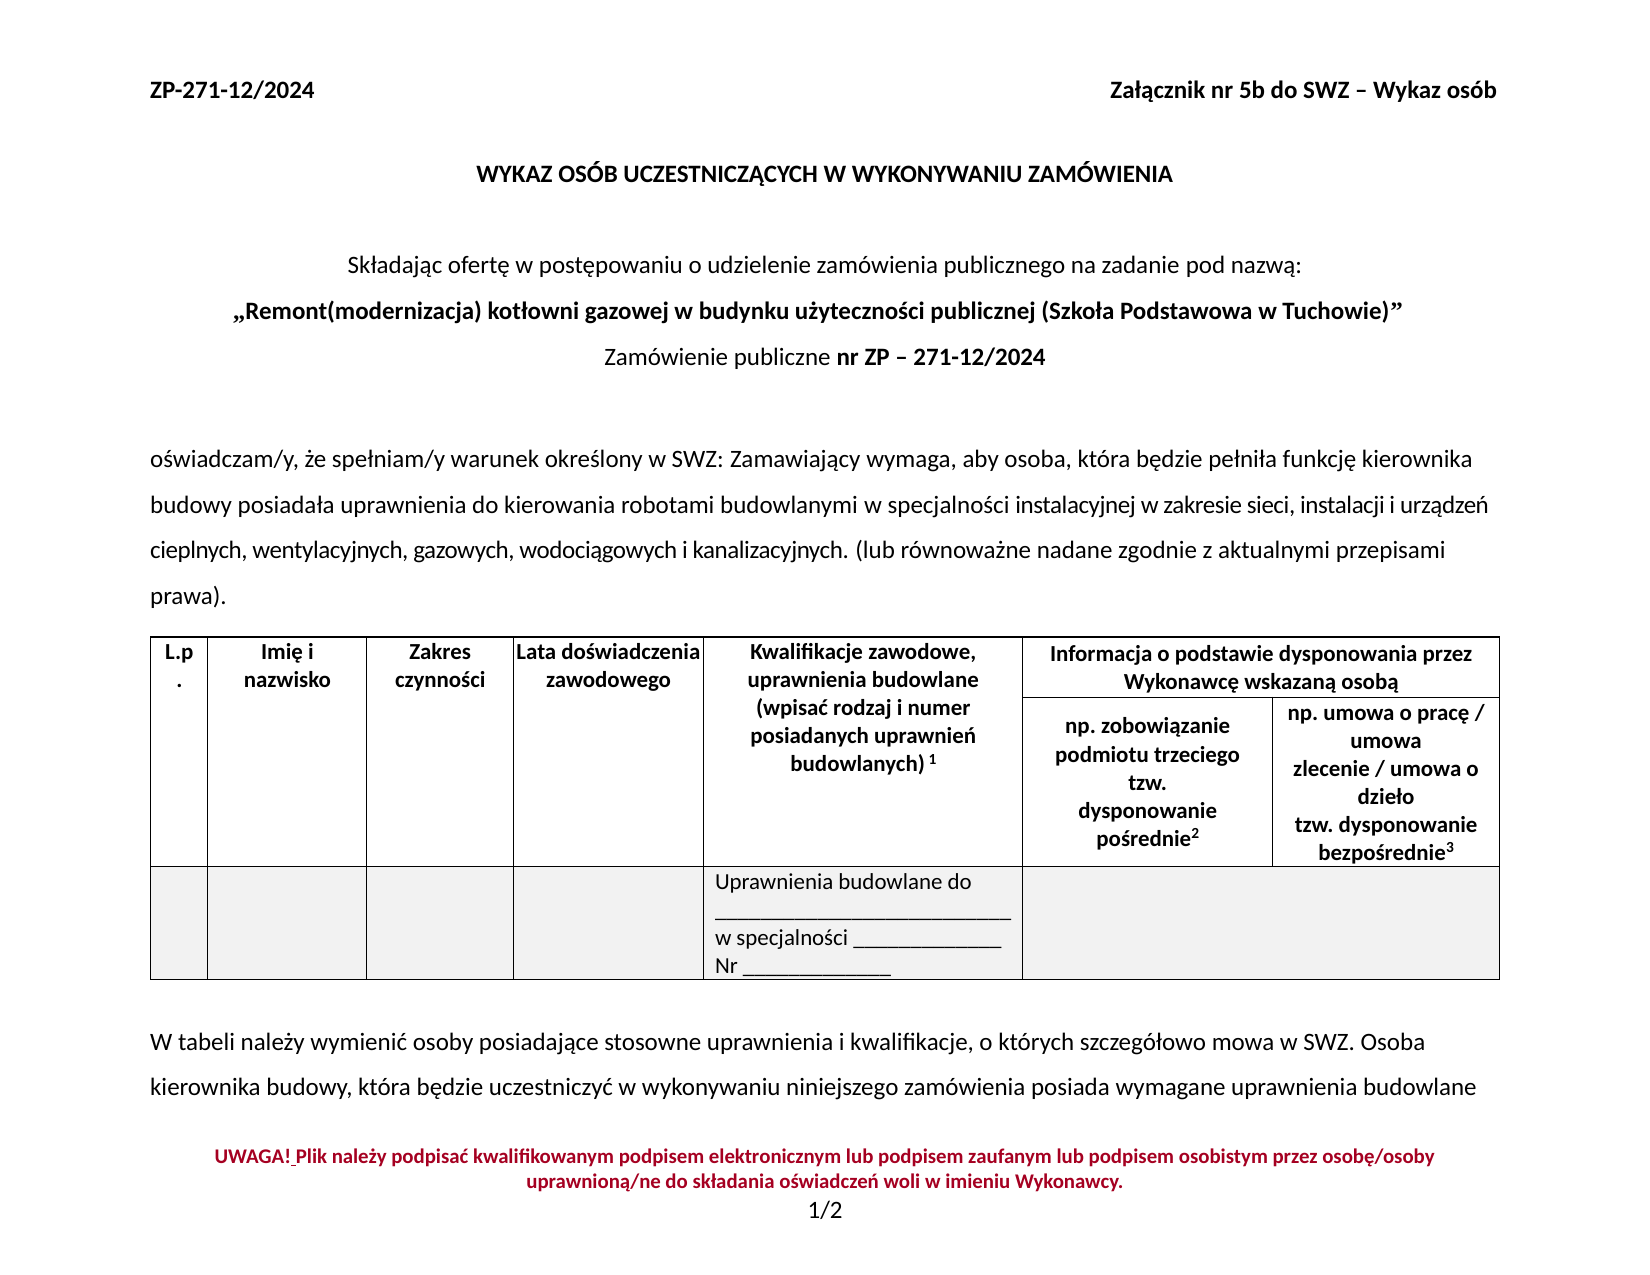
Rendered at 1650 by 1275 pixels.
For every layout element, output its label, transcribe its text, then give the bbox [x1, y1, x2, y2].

text oświadczam/y, że spełniam/y warunek określony w SWZ: Zamawiający wymaga, aby osoba, która będzie pełniła funkcję kierownika budowy posiadała uprawnienia do kierowania robotami budowlanymi w specjalności instalacyjnej w zakresie sieci, instalacji i urządzeń cieplnych, wentylacyjnych, gazowych, wodociągowych i kanalizacyjnych. (lub równoważne nadane zgodnie z aktualnymi przepisami prawa). [150, 443, 1500, 611]
table_cell np. umowa o pracę / umowa zlecenie / umowa o dzieło tzw. dysponowanie bezpośrednie [1273, 698, 1499, 866]
table_cell [514, 867, 703, 979]
table_header Imię i nazwisko [208, 638, 366, 866]
text Zamówienie publiczne nr ZP – 271-12/2024 [150, 341, 1500, 372]
table_cell np. zobowiązanie podmiotu trzeciego tzw. dysponowanie pośrednie [1023, 698, 1272, 866]
text WYKAZ OSÓB UCZESTNICZĄCYCH W WYKONYWANIU ZAMÓWIENIA [149, 158, 1500, 189]
text Składając ofertę w postępowaniu o udzielenie zamówienia publicznego na zadanie pod nazwą: [149, 250, 1500, 280]
table_header Zakres czynności [367, 638, 513, 866]
text „Remont(modernizacja) kotłowni gazowej w budynku użyteczności publicznej (Szkoła Podstawowa w Tuchowie)” [135, 295, 1500, 326]
table_header L.p. [151, 638, 207, 866]
table_cell [367, 867, 513, 979]
table_cell [151, 867, 207, 979]
table_cell [1023, 867, 1499, 979]
table_header Informacja o podstawie dysponowania przez Wykonawcę wskazaną osobą [1023, 638, 1499, 697]
table_header Kwalifikacje zawodowe, uprawnienia budowlane (wpisać rodzaj i numer posiadanych uprawnień budowlanych) [704, 638, 1022, 866]
table_cell [208, 867, 366, 979]
table_header Lata doświadczenia zawodowego [514, 638, 703, 866]
text W tabeli należy wymienić osoby posiadające stosowne uprawnienia i kwalifikacje, o których szczegółowo mowa w SWZ. Osoba kierownika budowy, która będzie uczestniczyć w wykonywaniu niniejszego zamówienia posiada wymagane uprawnienia budowlane [150, 1026, 1500, 1102]
table_cell Uprawnienia budowlane do __________________________ w specjalności _____________ Nr _____________ [704, 867, 1022, 979]
